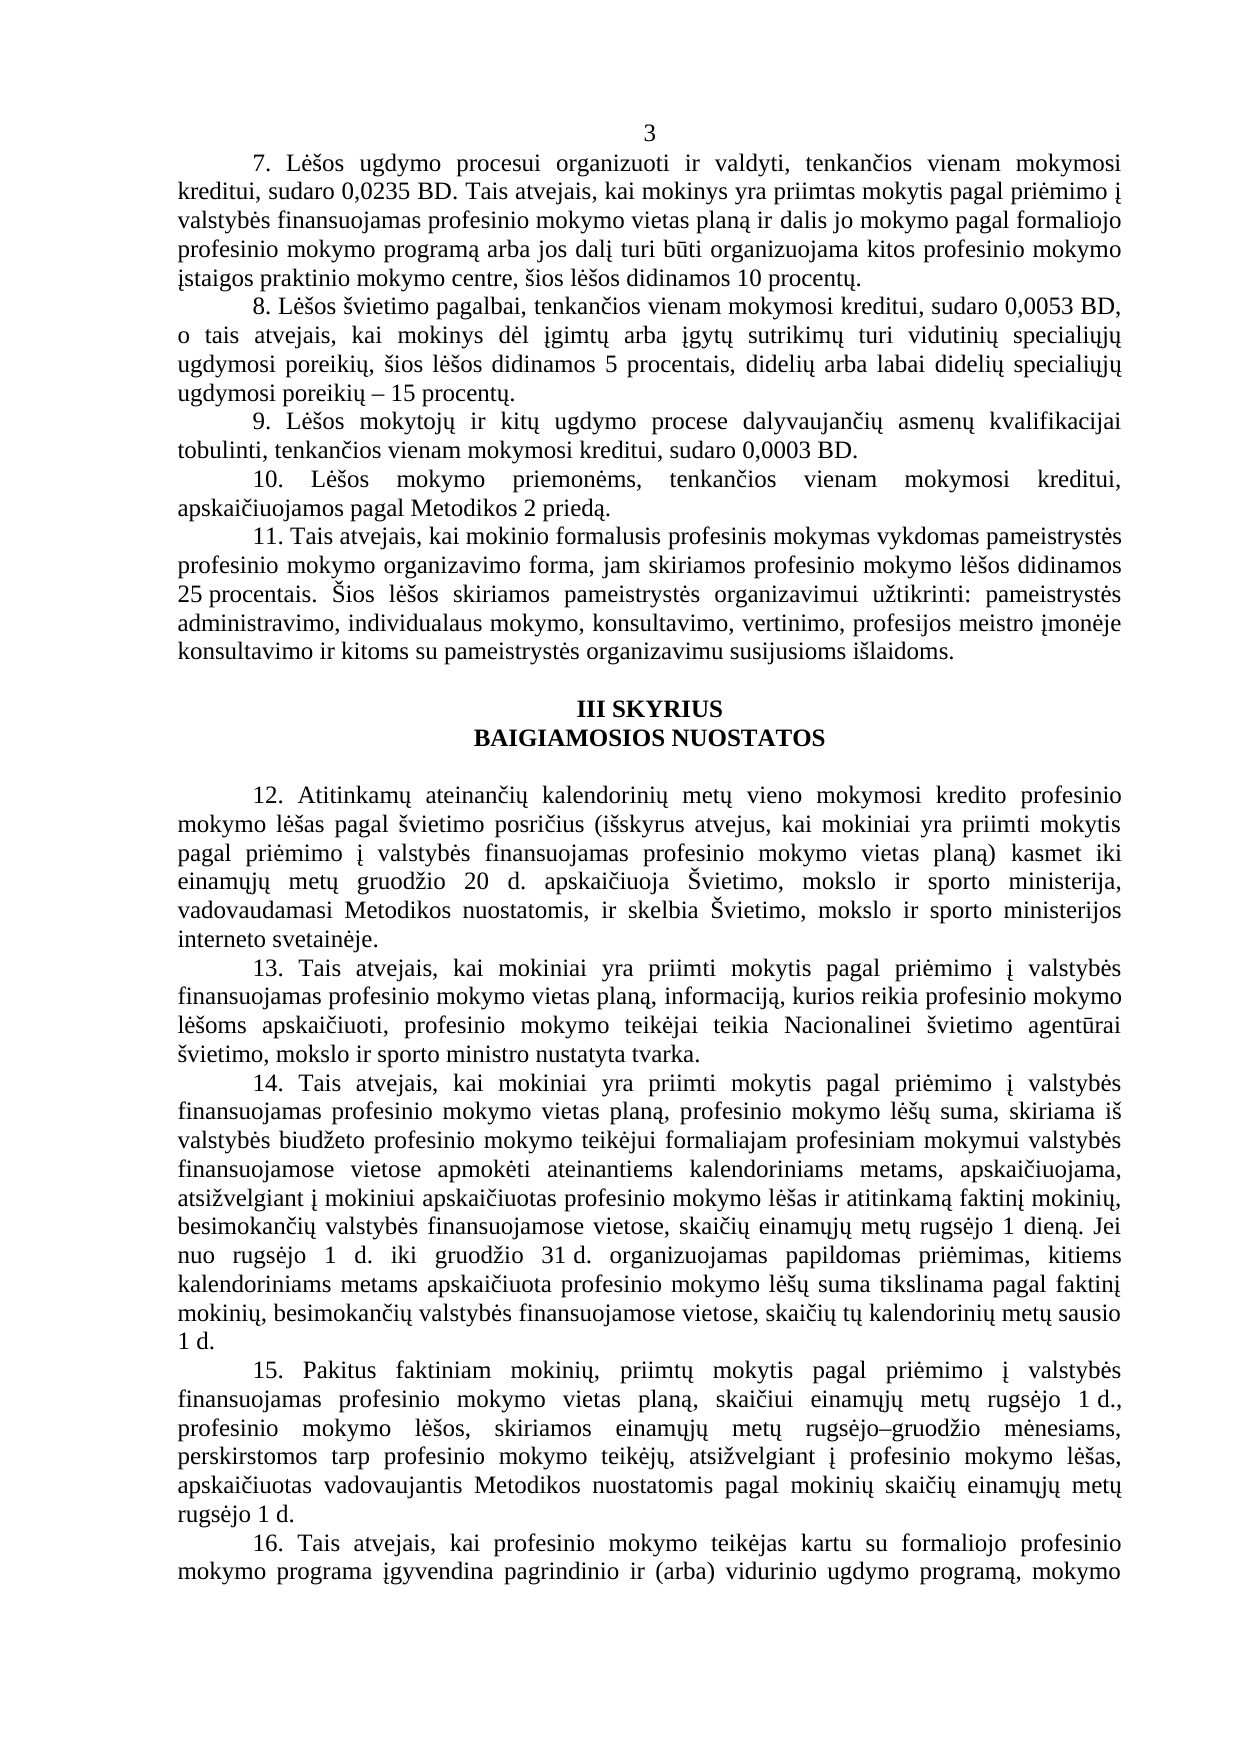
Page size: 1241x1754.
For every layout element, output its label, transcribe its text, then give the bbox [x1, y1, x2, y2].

text 12. Atitinkamų ateinančių kalendorinių metų vieno mokymosi kredito profesinio mokymo lėšas pagal švietimo posričius (išskyrus atvejus, kai mokiniai yra priimti mokytis pagal priėmimo į valstybės finansuojamas profesinio mokymo vietas planą) kasmet iki einamųjų metų gruodžio 20 d. apskaičiuoja Švietimo, mokslo ir sporto ministerija, vadovaudamasi Metodikos nuostatomis, ir skelbia Švietimo, mokslo ir sporto ministerijos interneto svetainėje. [177, 780, 1122, 953]
text III SKYRIUS [177, 694, 1122, 723]
text 16. Tais atvejais, kai profesinio mokymo teikėjas kartu su formaliojo profesinio mokymo programa įgyvendina pagrindinio ir (arba) vidurinio ugdymo programą, mokymo [177, 1528, 1122, 1585]
text 10. Lėšos mokymo priemonėms, tenkančios vienam mokymosi kreditui, apskaičiuojamos pagal Metodikos 2 priedą. [177, 464, 1122, 521]
text 14. Tais atvejais, kai mokiniai yra priimti mokytis pagal priėmimo į valstybės finansuojamas profesinio mokymo vietas planą, profesinio mokymo lėšų suma, skiriama iš valstybės biudžeto profesinio mokymo teikėjui formaliajam profesiniam mokymui valstybės finansuojamose vietose apmokėti ateinantiems kalendoriniams metams, apskaičiuojama, atsižvelgiant į mokiniui apskaičiuotas profesinio mokymo lėšas ir atitinkamą faktinį mokinių, besimokančių valstybės finansuojamose vietose, skaičių einamųjų metų rugsėjo 1 dieną. Jei nuo rugsėjo 1 d. iki gruodžio 31 d. organizuojamas papildomas priėmimas, kitiems kalendoriniams metams apskaičiuota profesinio mokymo lėšų suma tikslinama pagal faktinį mokinių, besimokančių valstybės finansuojamose vietose, skaičių tų kalendorinių metų sausio 1 d. [177, 1068, 1122, 1355]
text 9. Lėšos mokytojų ir kitų ugdymo procese dalyvaujančių asmenų kvalifikacijai tobulinti, tenkančios vienam mokymosi kreditui, sudaro 0,0003 BD. [177, 406, 1122, 464]
text 15. Pakitus faktiniam mokinių, priimtų mokytis pagal priėmimo į valstybės finansuojamas profesinio mokymo vietas planą, skaičiui einamųjų metų rugsėjo 1 d., profesinio mokymo lėšos, skiriamos einamųjų metų rugsėjo–gruodžio mėnesiams, perskirstomos tarp profesinio mokymo teikėjų, atsižvelgiant į profesinio mokymo lėšas, apskaičiuotas vadovaujantis Metodikos nuostatomis pagal mokinių skaičių einamųjų metų rugsėjo 1 d. [177, 1355, 1122, 1528]
text BAIGIAMOSIOS NUOSTATOS [177, 723, 1122, 751]
text 8. Lėšos švietimo pagalbai, tenkančios vienam mokymosi kreditui, sudaro 0,0053 BD, o tais atvejais, kai mokinys dėl įgimtų arba įgytų sutrikimų turi vidutinių specialiųjų ugdymosi poreikių, šios lėšos didinamos 5 procentais, didelių arba labai didelių specialiųjų ugdymosi poreikių – 15 procentų. [177, 291, 1122, 406]
text 13. Tais atvejais, kai mokiniai yra priimti mokytis pagal priėmimo į valstybės finansuojamas profesinio mokymo vietas planą, informaciją, kurios reikia profesinio mokymo lėšoms apskaičiuoti, profesinio mokymo teikėjai teikia Nacionalinei švietimo agentūrai švietimo, mokslo ir sporto ministro nustatyta tvarka. [177, 953, 1122, 1068]
text 7. Lėšos ugdymo procesui organizuoti ir valdyti, tenkančios vienam mokymosi kreditui, sudaro 0,0235 BD. Tais atvejais, kai mokinys yra priimtas mokytis pagal priėmimo į valstybės finansuojamas profesinio mokymo vietas planą ir dalis jo mokymo pagal formaliojo profesinio mokymo programą arba jos dalį turi būti organizuojama kitos profesinio mokymo įstaigos praktinio mokymo centre, šios lėšos didinamos 10 procentų. [177, 148, 1122, 291]
text 11. Tais atvejais, kai mokinio formalusis profesinis mokymas vykdomas pameistrystės profesinio mokymo organizavimo forma, jam skiriamos profesinio mokymo lėšos didinamos 25 procentais. Šios lėšos skiriamos pameistrystės organizavimui užtikrinti: pameistrystės administravimo, individualaus mokymo, konsultavimo, vertinimo, profesijos meistro įmonėje konsultavimo ir kitoms su pameistrystės organizavimu susijusioms išlaidoms. [177, 521, 1122, 665]
